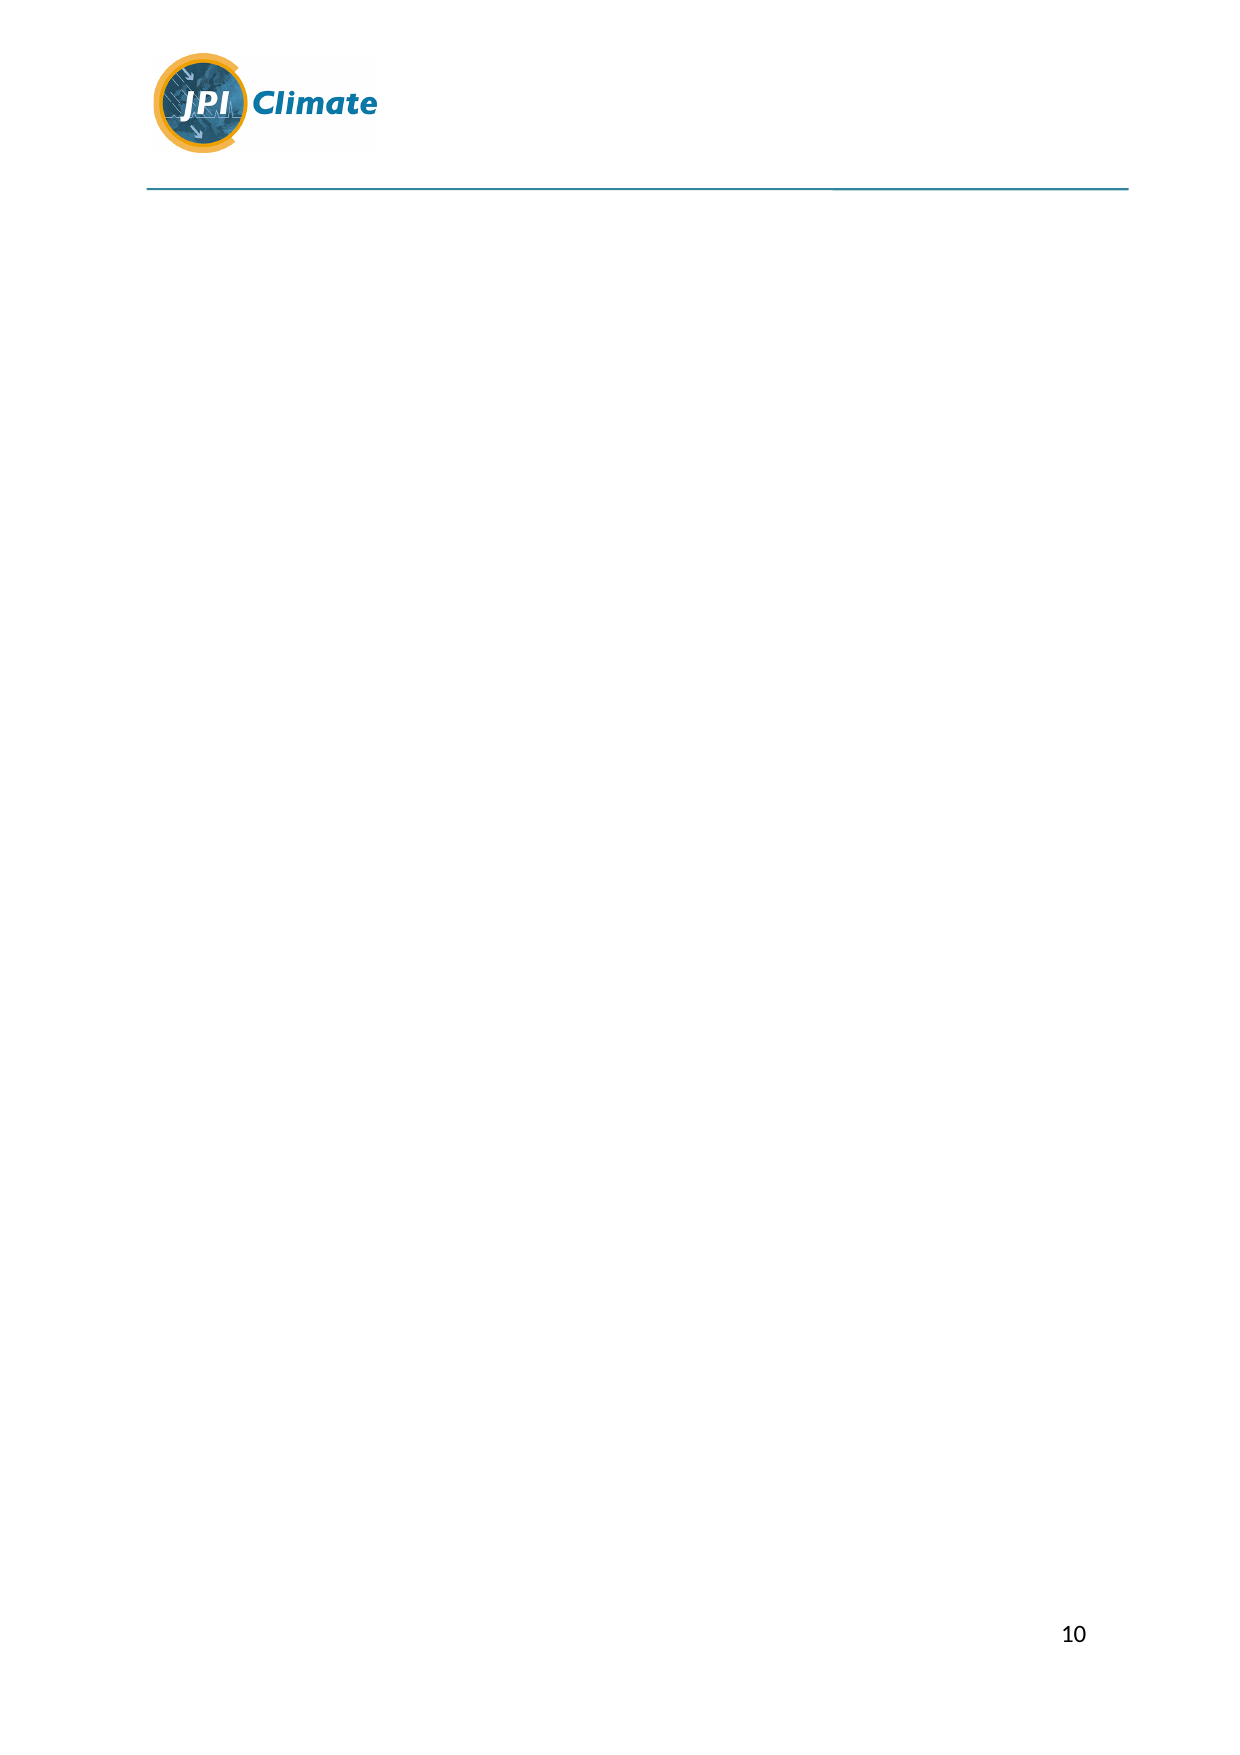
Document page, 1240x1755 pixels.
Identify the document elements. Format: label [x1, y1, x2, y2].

picture [153, 53, 378, 153]
